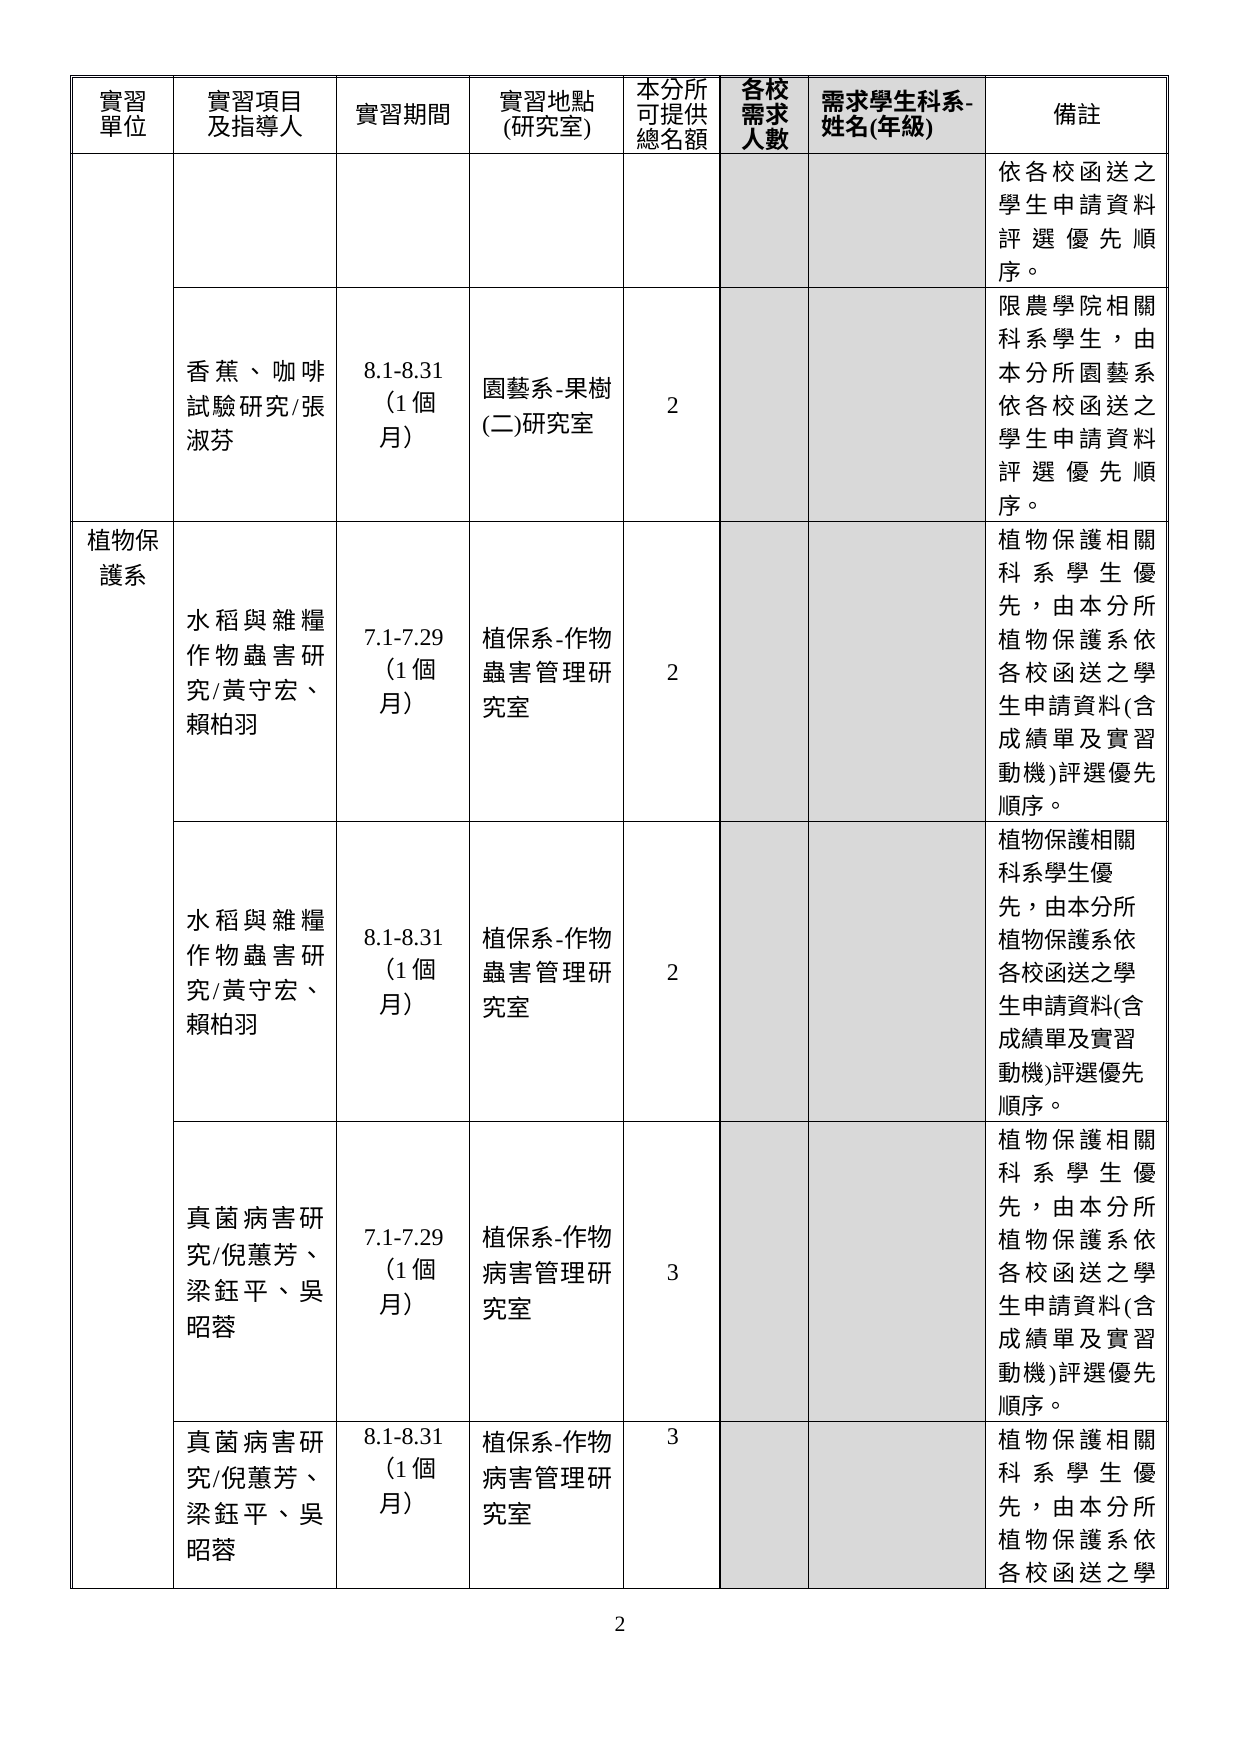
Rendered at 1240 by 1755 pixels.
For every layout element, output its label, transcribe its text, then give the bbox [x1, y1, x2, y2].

table_cell 植物保護相關科系學生優先，由本分所植物保護系依各校函送之學生申請資料(含成績單及實習動機)評選優先順序。 [986, 522, 1166, 821]
table_cell [470, 154, 623, 287]
table_cell 7.1-7.29 （1個月） [337, 1122, 469, 1421]
table_cell 7.1-7.29 （1個月） [337, 522, 469, 821]
table_cell [809, 822, 985, 1121]
table_header 備註 [986, 78, 1166, 153]
table_cell 植保系-作物病害管理研究室 [470, 1122, 623, 1421]
table_cell [174, 154, 336, 287]
table_header 各校需求人數 [721, 78, 808, 153]
table_cell 植保系-作物蟲害管理研究室 [470, 522, 623, 821]
table_cell [809, 522, 985, 821]
table_header 本分所可提供總名額 [624, 78, 719, 153]
table_cell 2 [624, 288, 719, 521]
table_cell 水稻與雜糧作物蟲害研究/黃守宏、賴柏羽 [174, 522, 336, 821]
table_cell 真菌病害研究/倪蕙芳、梁鈺平、吳昭蓉 [174, 1422, 336, 1588]
table_cell 8.1-8.31 （1個月） [337, 288, 469, 521]
table_header 需求學生科系-姓名(年級) [809, 78, 985, 153]
table_cell [809, 288, 985, 521]
table_cell 香蕉、咖啡試驗研究/張淑芬 [174, 288, 336, 521]
table_cell 植物保護系 [73, 522, 173, 1588]
table_cell [809, 1122, 985, 1421]
table_cell 限農學院相關科系學生，由本分所園藝系依各校函送之學生申請資料評選優先順序。 [986, 288, 1166, 521]
table_cell 8.1-8.31 （1個月） [337, 1422, 469, 1588]
table_cell [721, 1122, 808, 1421]
table_cell [624, 154, 719, 287]
table_cell 3 [624, 1422, 719, 1588]
table_cell 水稻與雜糧作物蟲害研究/黃守宏、賴柏羽 [174, 822, 336, 1121]
table_cell [809, 1422, 985, 1588]
table_cell 3 [624, 1122, 719, 1421]
table_cell 植物保護相關科系學生優先，由本分所植物保護系依各校函送之學生申請資料(含成績單及實習動機)評選優先順序。 [986, 822, 1166, 1121]
table_cell [809, 154, 985, 287]
table_header 實習地點 (研究室) [470, 78, 623, 153]
table_cell 園藝系-果樹(二)研究室 [470, 288, 623, 521]
table_header 實習項目 及指導人 [174, 78, 336, 153]
table_cell [721, 288, 808, 521]
table_cell 2 [624, 522, 719, 821]
table_cell 植保系-作物病害管理研究室 [470, 1422, 623, 1588]
table_header 實習 單位 [73, 78, 173, 153]
table_cell 真菌病害研究/倪蕙芳、梁鈺平、吳昭蓉 [174, 1122, 336, 1421]
table_cell 植物保護相關科系學生優先，由本分所植物保護系依各校函送之學生申請資料(含成績單及實習動機)評選優先順序。 [986, 1122, 1166, 1421]
table_cell 植物保護相關科系學生優先，由本分所植物保護系依各校函送之學 [986, 1422, 1166, 1588]
table_cell [721, 154, 808, 287]
table_cell 8.1-8.31 （1個月） [337, 822, 469, 1121]
table_cell [721, 1422, 808, 1588]
table_cell 依各校函送之學生申請資料評選優先順序。 [986, 154, 1166, 287]
table_cell 2 [624, 822, 719, 1121]
table_cell [721, 522, 808, 821]
table_cell [337, 154, 469, 287]
table_header 實習期間 [337, 78, 469, 153]
table_cell [721, 822, 808, 1121]
table_cell [73, 154, 173, 521]
table_cell 植保系-作物蟲害管理研究室 [470, 822, 623, 1121]
